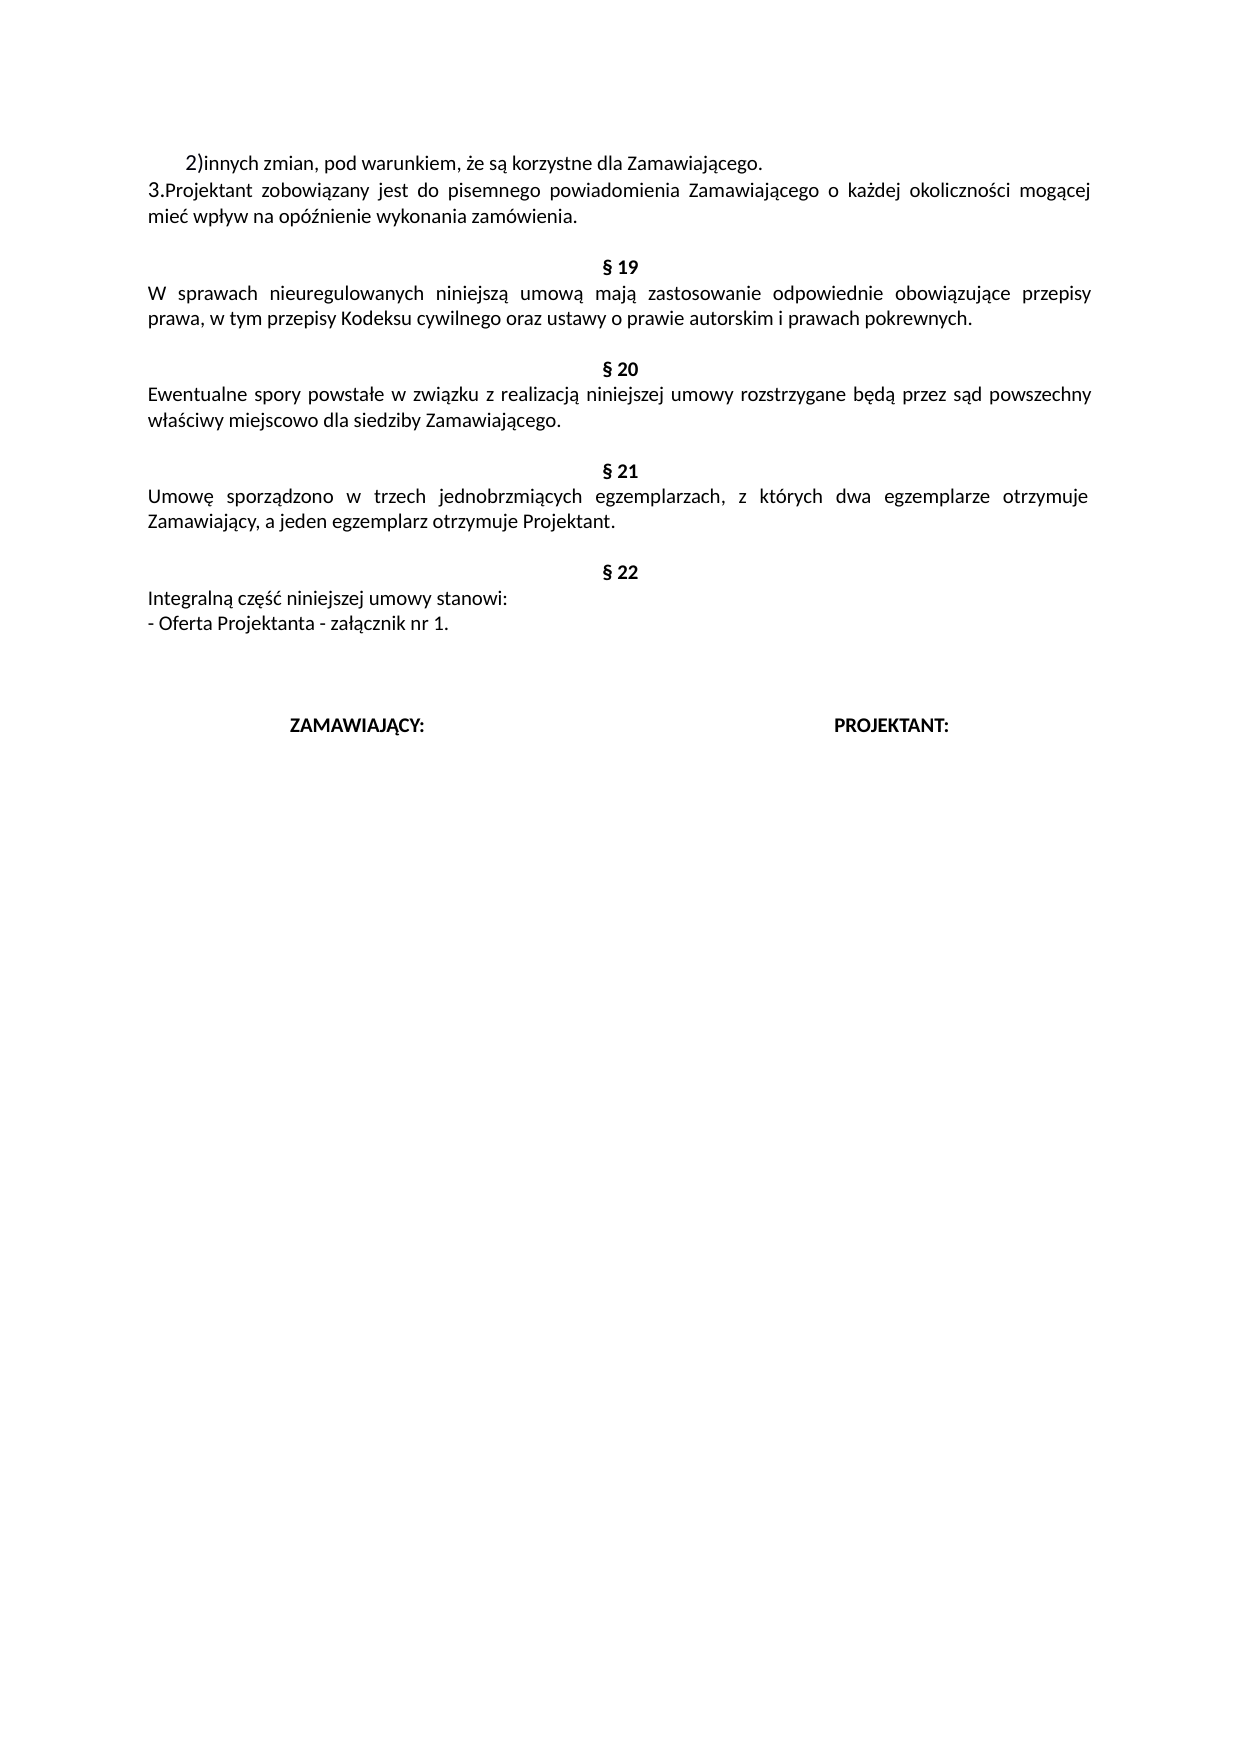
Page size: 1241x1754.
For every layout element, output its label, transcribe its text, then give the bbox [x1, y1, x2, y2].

text - Oferta Projektanta - załącznik nr 1. [148, 610, 1093, 636]
text § 22 [192, 559, 1048, 585]
text W sprawach nieuregulowanych niniejszą umową mają zastosowanie odpowiednie obowiązujące przepisy prawa, w tym przepisy Kodeksu cywilnego oraz ustawy o prawie autorskim i prawach pokrewnych. [148, 280, 1093, 331]
list Projektant zobowiązany jest do pisemnego powiadomienia Zamawiającego o każdej okoliczności mogącej mieć wpływ na opóźnienie wykonania zamówienia. [148, 176, 1093, 229]
text Integralną część niniejszej umowy stanowi: [148, 585, 1093, 610]
text § 20 [192, 356, 1048, 382]
text ZAMAWIAJĄCY: PROJEKTANT: [148, 712, 1093, 737]
text § 19 [148, 254, 1093, 280]
list innych zmian, pod warunkiem, że są korzystne dla Zamawiającego. [185, 148, 1093, 176]
text § 21 [192, 458, 1048, 483]
text Umowę sporządzono w trzech jednobrzmiących egzemplarzach, z których dwa egzemplarze otrzymuje Zamawiający, a jeden egzemplarz otrzymuje Projektant. [148, 483, 1090, 534]
text Ewentualne spory powstałe w związku z realizacją niniejszej umowy rozstrzygane będą przez sąd powszechny właściwy miejscowo dla siedziby Zamawiającego. [148, 382, 1093, 432]
